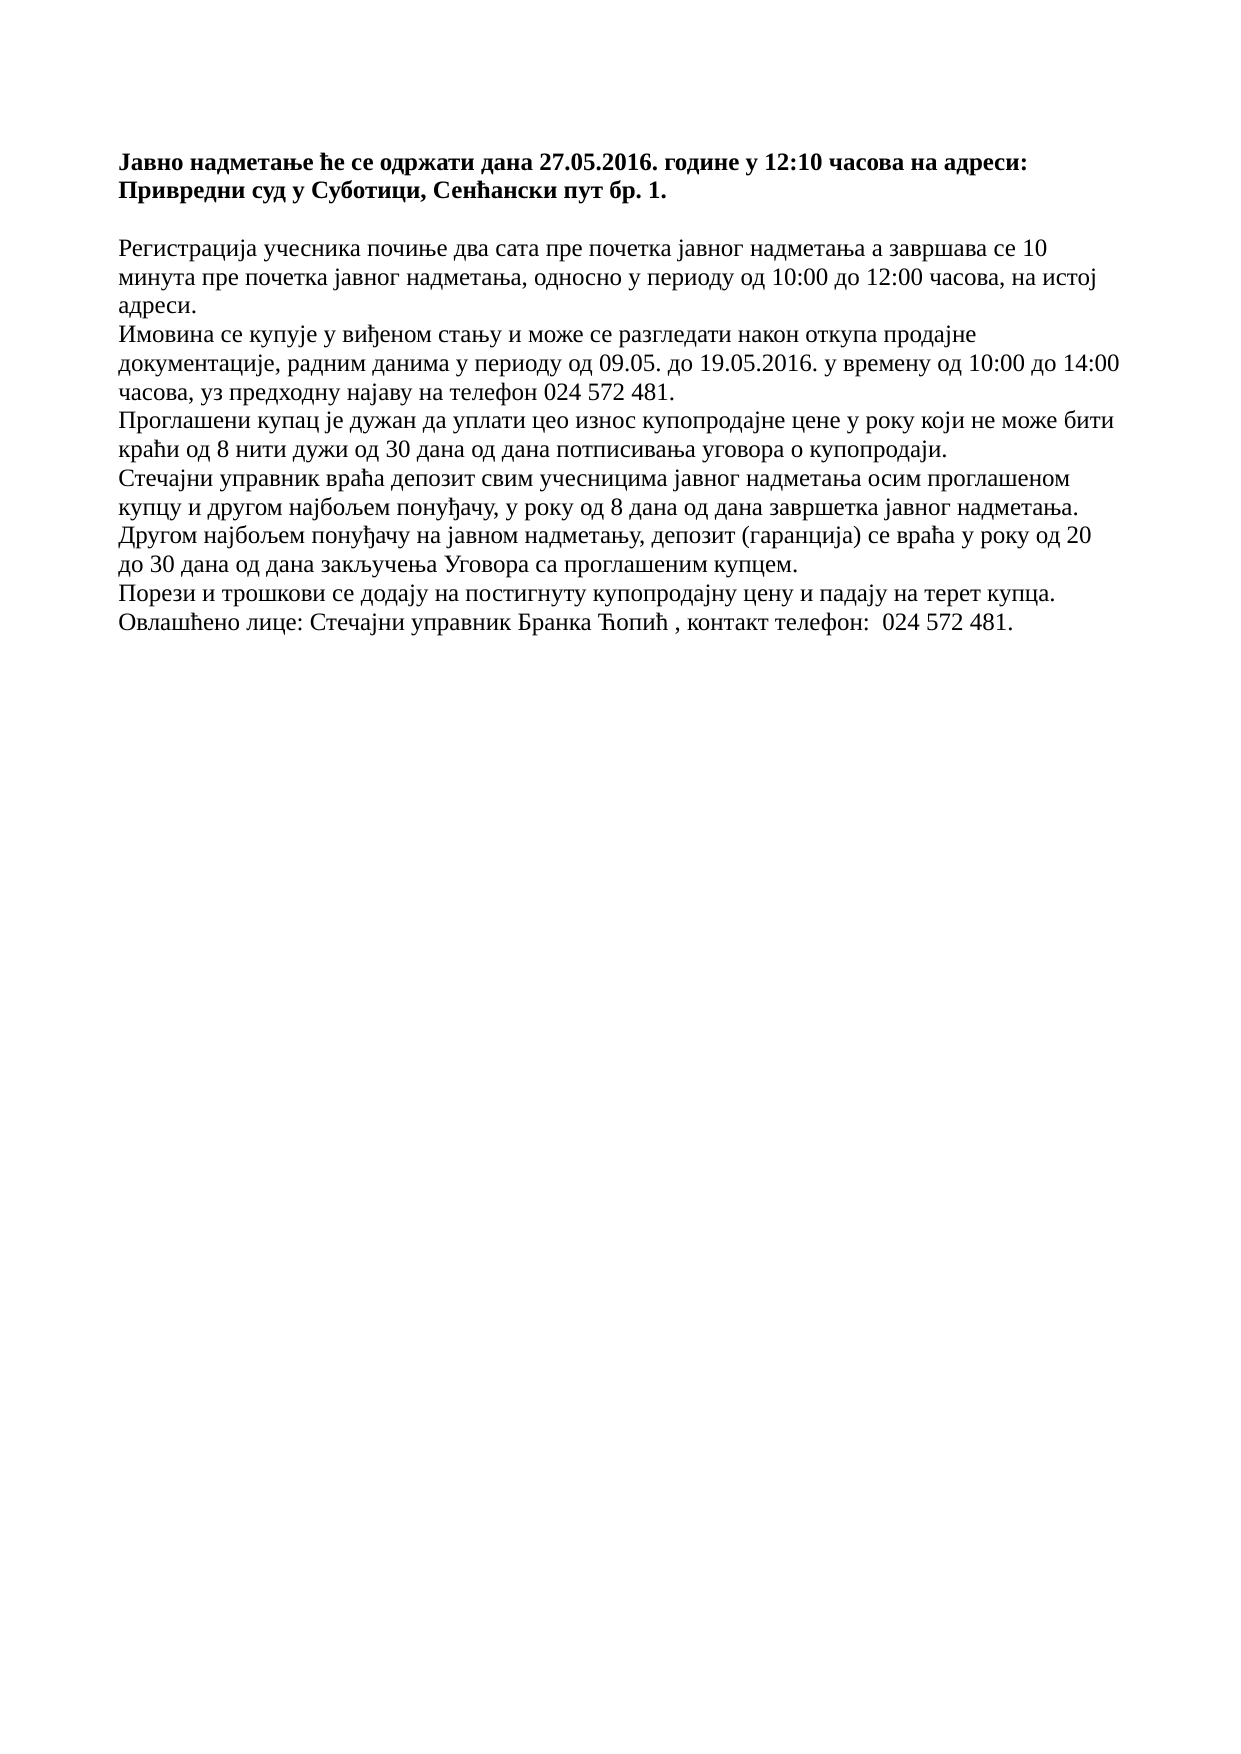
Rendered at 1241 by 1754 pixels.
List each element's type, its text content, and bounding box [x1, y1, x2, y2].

text Стечајни управник враћа депозит свим учесницима јавног надметања осим проглашеном купцу и другом најбољем понуђачу, у року од 8 дана од дана завршетка јавног надметања. [118, 463, 1122, 521]
text Овлашћено лице: Стечајни управник Бранка Ћопић , контакт телефон: 024 572 481. [118, 607, 1122, 636]
text Јавно надметање ће се одржати дана 27.05.2016. године у 12:10 часова на адреси: Привредни суд у Суботици, Сенћански пут бр. 1. [118, 147, 1122, 204]
text Проглашени купац је дужан да уплати цео износ купопродајне цене у року који не може бити краћи од 8 нити дужи од 30 дана од дана потписивања уговора о купопродаји. [118, 406, 1122, 463]
text Регистрација учесника почиње два сата пре почетка јавног надметања а завршава се 10 минута пре почетка јавног надметања, односно у периоду од 10:00 до 12:00 часова, на истој адреси. [118, 233, 1122, 319]
text Другом најбољем понуђачу на јавном надметању, депозит (гаранција) се враћа у року од 20 до 30 дана од дана закључења Уговора са проглашеним купцем. [118, 521, 1122, 578]
text Имовина се купује у виђеном стању и може се разгледати након откупа продајне документације, радним данима у периоду од 09.05. до 19.05.2016. у времену од 10:00 до 14:00 часова, уз предходну најаву на телефон 024 572 481. [118, 319, 1122, 406]
text Порези и трошкови се додају на постигнуту купопродајну цену и падају на терет купца. [118, 578, 1122, 607]
